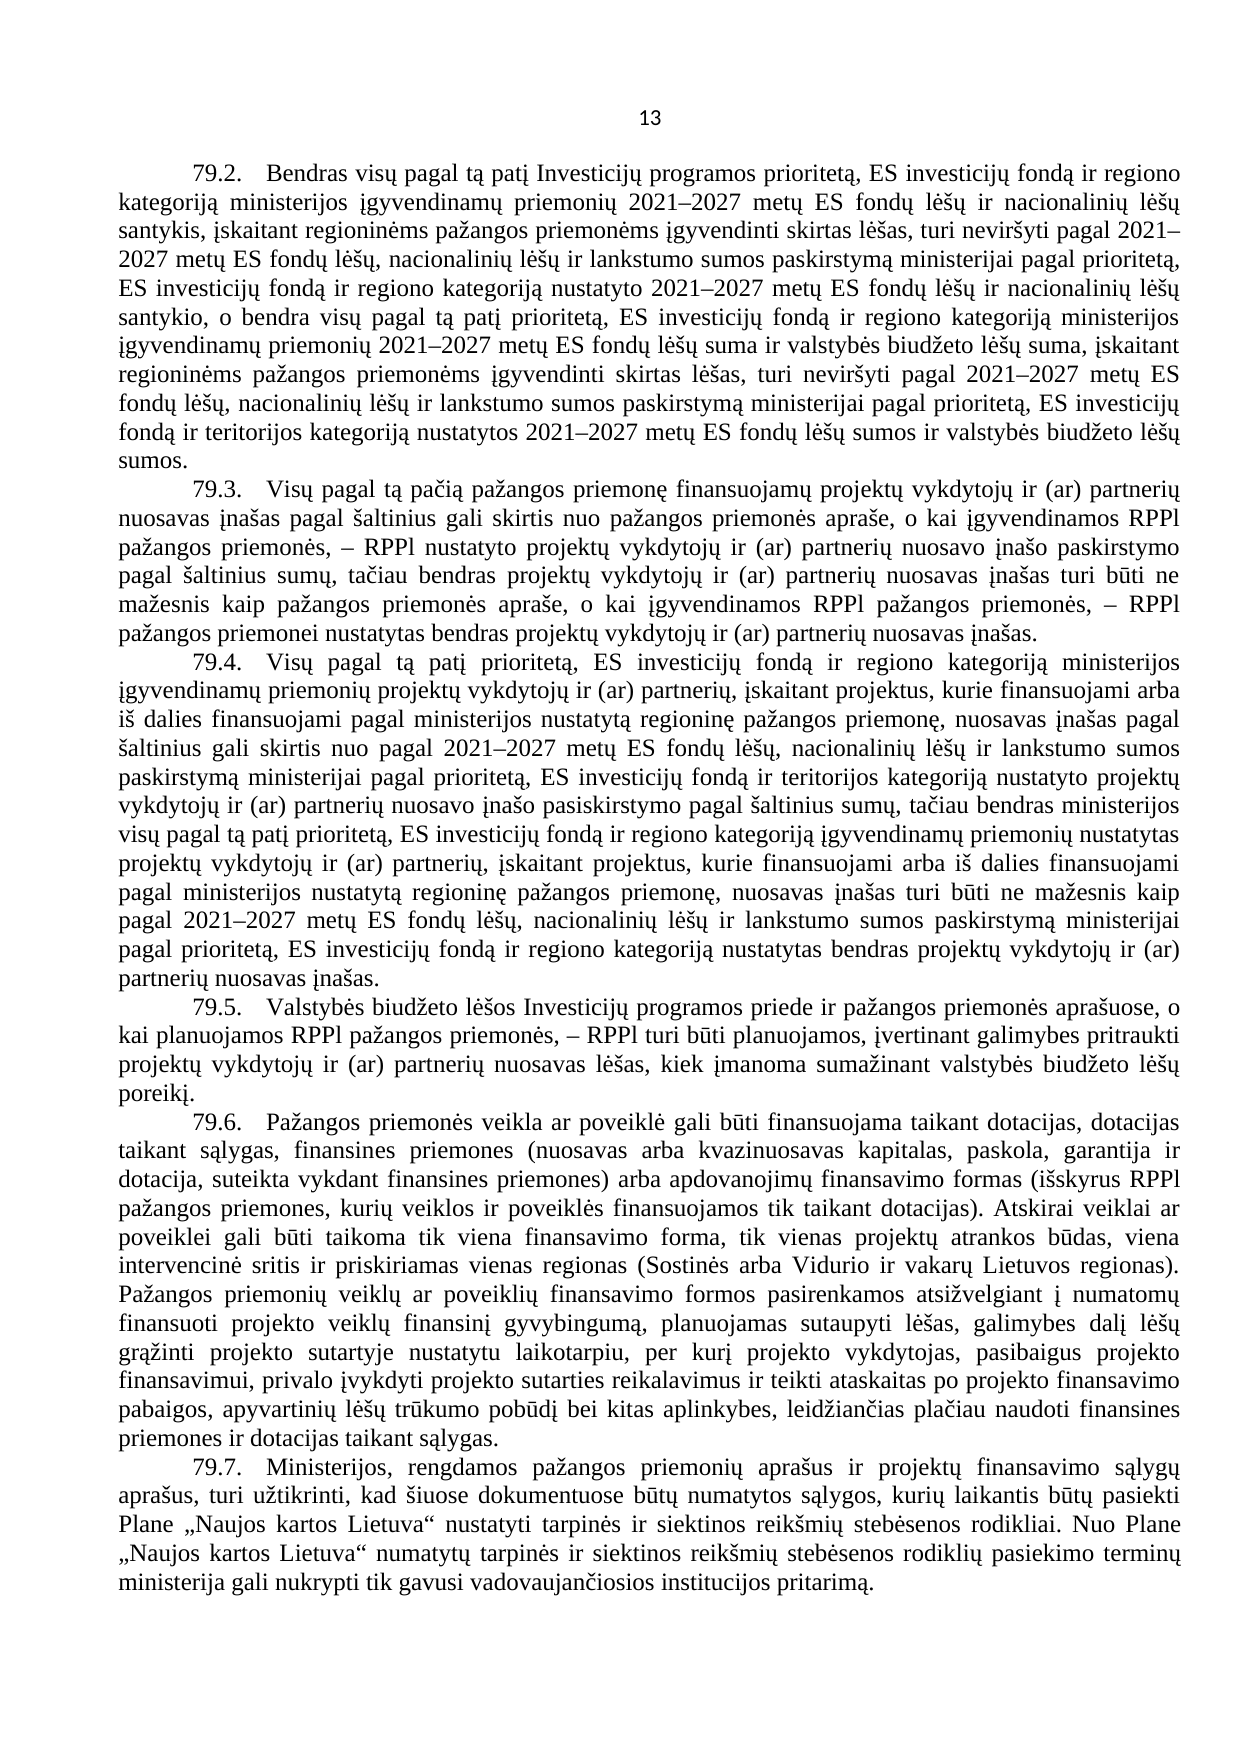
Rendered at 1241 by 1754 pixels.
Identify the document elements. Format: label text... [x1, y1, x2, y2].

text 79.7. Ministerijos, rengdamos pažangos priemonių aprašus ir projektų finansavimo sąlygų aprašus, turi užtikrinti, kad šiuose dokumentuose būtų numatytos sąlygos, kurių laikantis būtų pasiekti Plane „Naujos kartos Lietuva“ nustatyti tarpinės ir siektinos reikšmių stebėsenos rodikliai. Nuo Plane „Naujos kartos Lietuva“ numatytų tarpinės ir siektinos reikšmių stebėsenos rodiklių pasiekimo terminų ministerija gali nukrypti tik gavusi vadovaujančiosios institucijos pritarimą. [118, 1452, 1181, 1595]
text 79.4. Visų pagal tą patį prioritetą, ES investicijų fondą ir regiono kategoriją ministerijos įgyvendinamų priemonių projektų vykdytojų ir (ar) partnerių, įskaitant projektus, kurie finansuojami arba iš dalies finansuojami pagal ministerijos nustatytą regioninę pažangos priemonę, nuosavas įnašas pagal šaltinius gali skirtis nuo pagal 2021–2027 metų ES fondų lėšų, nacionalinių lėšų ir lankstumo sumos paskirstymą ministerijai pagal prioritetą, ES investicijų fondą ir teritorijos kategoriją nustatyto projektų vykdytojų ir (ar) partnerių nuosavo įnašo pasiskirstymo pagal šaltinius sumų, tačiau bendras ministerijos visų pagal tą patį prioritetą, ES investicijų fondą ir regiono kategoriją įgyvendinamų priemonių nustatytas projektų vykdytojų ir (ar) partnerių, įskaitant projektus, kurie finansuojami arba iš dalies finansuojami pagal ministerijos nustatytą regioninę pažangos priemonę, nuosavas įnašas turi būti ne mažesnis kaip pagal 2021–2027 metų ES fondų lėšų, nacionalinių lėšų ir lankstumo sumos paskirstymą ministerijai pagal prioritetą, ES investicijų fondą ir regiono kategoriją nustatytas bendras projektų vykdytojų ir (ar) partnerių nuosavas įnašas. [118, 647, 1181, 992]
text 79.3. Visų pagal tą pačią pažangos priemonę finansuojamų projektų vykdytojų ir (ar) partnerių nuosavas įnašas pagal šaltinius gali skirtis nuo pažangos priemonės apraše, o kai įgyvendinamos RPPl pažangos priemonės, – RPPl nustatyto projektų vykdytojų ir (ar) partnerių nuosavo įnašo paskirstymo pagal šaltinius sumų, tačiau bendras projektų vykdytojų ir (ar) partnerių nuosavas įnašas turi būti ne mažesnis kaip pažangos priemonės apraše, o kai įgyvendinamos RPPl pažangos priemonės, – RPPl pažangos priemonei nustatytas bendras projektų vykdytojų ir (ar) partnerių nuosavas įnašas. [118, 474, 1181, 647]
text 79.6. Pažangos priemonės veikla ar poveiklė gali būti finansuojama taikant dotacijas, dotacijas taikant sąlygas, finansines priemones (nuosavas arba kvazinuosavas kapitalas, paskola, garantija ir dotacija, suteikta vykdant finansines priemones) arba apdovanojimų finansavimo formas (išskyrus RPPl pažangos priemones, kurių veiklos ir poveiklės finansuojamos tik taikant dotacijas). Atskirai veiklai ar poveiklei gali būti taikoma tik viena finansavimo forma, tik vienas projektų atrankos būdas, viena intervencinė sritis ir priskiriamas vienas regionas (Sostinės arba Vidurio ir vakarų Lietuvos regionas). Pažangos priemonių veiklų ar poveiklių finansavimo formos pasirenkamos atsižvelgiant į numatomų finansuoti projekto veiklų finansinį gyvybingumą, planuojamas sutaupyti lėšas, galimybes dalį lėšų grąžinti projekto sutartyje nustatytu laikotarpiu, per kurį projekto vykdytojas, pasibaigus projekto finansavimui, privalo įvykdyti projekto sutarties reikalavimus ir teikti ataskaitas po projekto finansavimo pabaigos, apyvartinių lėšų trūkumo pobūdį bei kitas aplinkybes, leidžiančias plačiau naudoti finansines priemones ir dotacijas taikant sąlygas. [118, 1107, 1181, 1452]
text 79.5. Valstybės biudžeto lėšos Investicijų programos priede ir pažangos priemonės aprašuose, o kai planuojamos RPPl pažangos priemonės, – RPPl turi būti planuojamos, įvertinant galimybes pritraukti projektų vykdytojų ir (ar) partnerių nuosavas lėšas, kiek įmanoma sumažinant valstybės biudžeto lėšų poreikį. [118, 992, 1181, 1107]
text 79.2. Bendras visų pagal tą patį Investicijų programos prioritetą, ES investicijų fondą ir regiono kategoriją ministerijos įgyvendinamų priemonių 2021–2027 metų ES fondų lėšų ir nacionalinių lėšų santykis, įskaitant regioninėms pažangos priemonėms įgyvendinti skirtas lėšas, turi neviršyti pagal 2021–2027 metų ES fondų lėšų, nacionalinių lėšų ir lankstumo sumos paskirstymą ministerijai pagal prioritetą, ES investicijų fondą ir regiono kategoriją nustatyto 2021–2027 metų ES fondų lėšų ir nacionalinių lėšų santykio, o bendra visų pagal tą patį prioritetą, ES investicijų fondą ir regiono kategoriją ministerijos įgyvendinamų priemonių 2021–2027 metų ES fondų lėšų suma ir valstybės biudžeto lėšų suma, įskaitant regioninėms pažangos priemonėms įgyvendinti skirtas lėšas, turi neviršyti pagal 2021–2027 metų ES fondų lėšų, nacionalinių lėšų ir lankstumo sumos paskirstymą ministerijai pagal prioritetą, ES investicijų fondą ir teritorijos kategoriją nustatytos 2021–2027 metų ES fondų lėšų sumos ir valstybės biudžeto lėšų sumos. [118, 158, 1181, 474]
